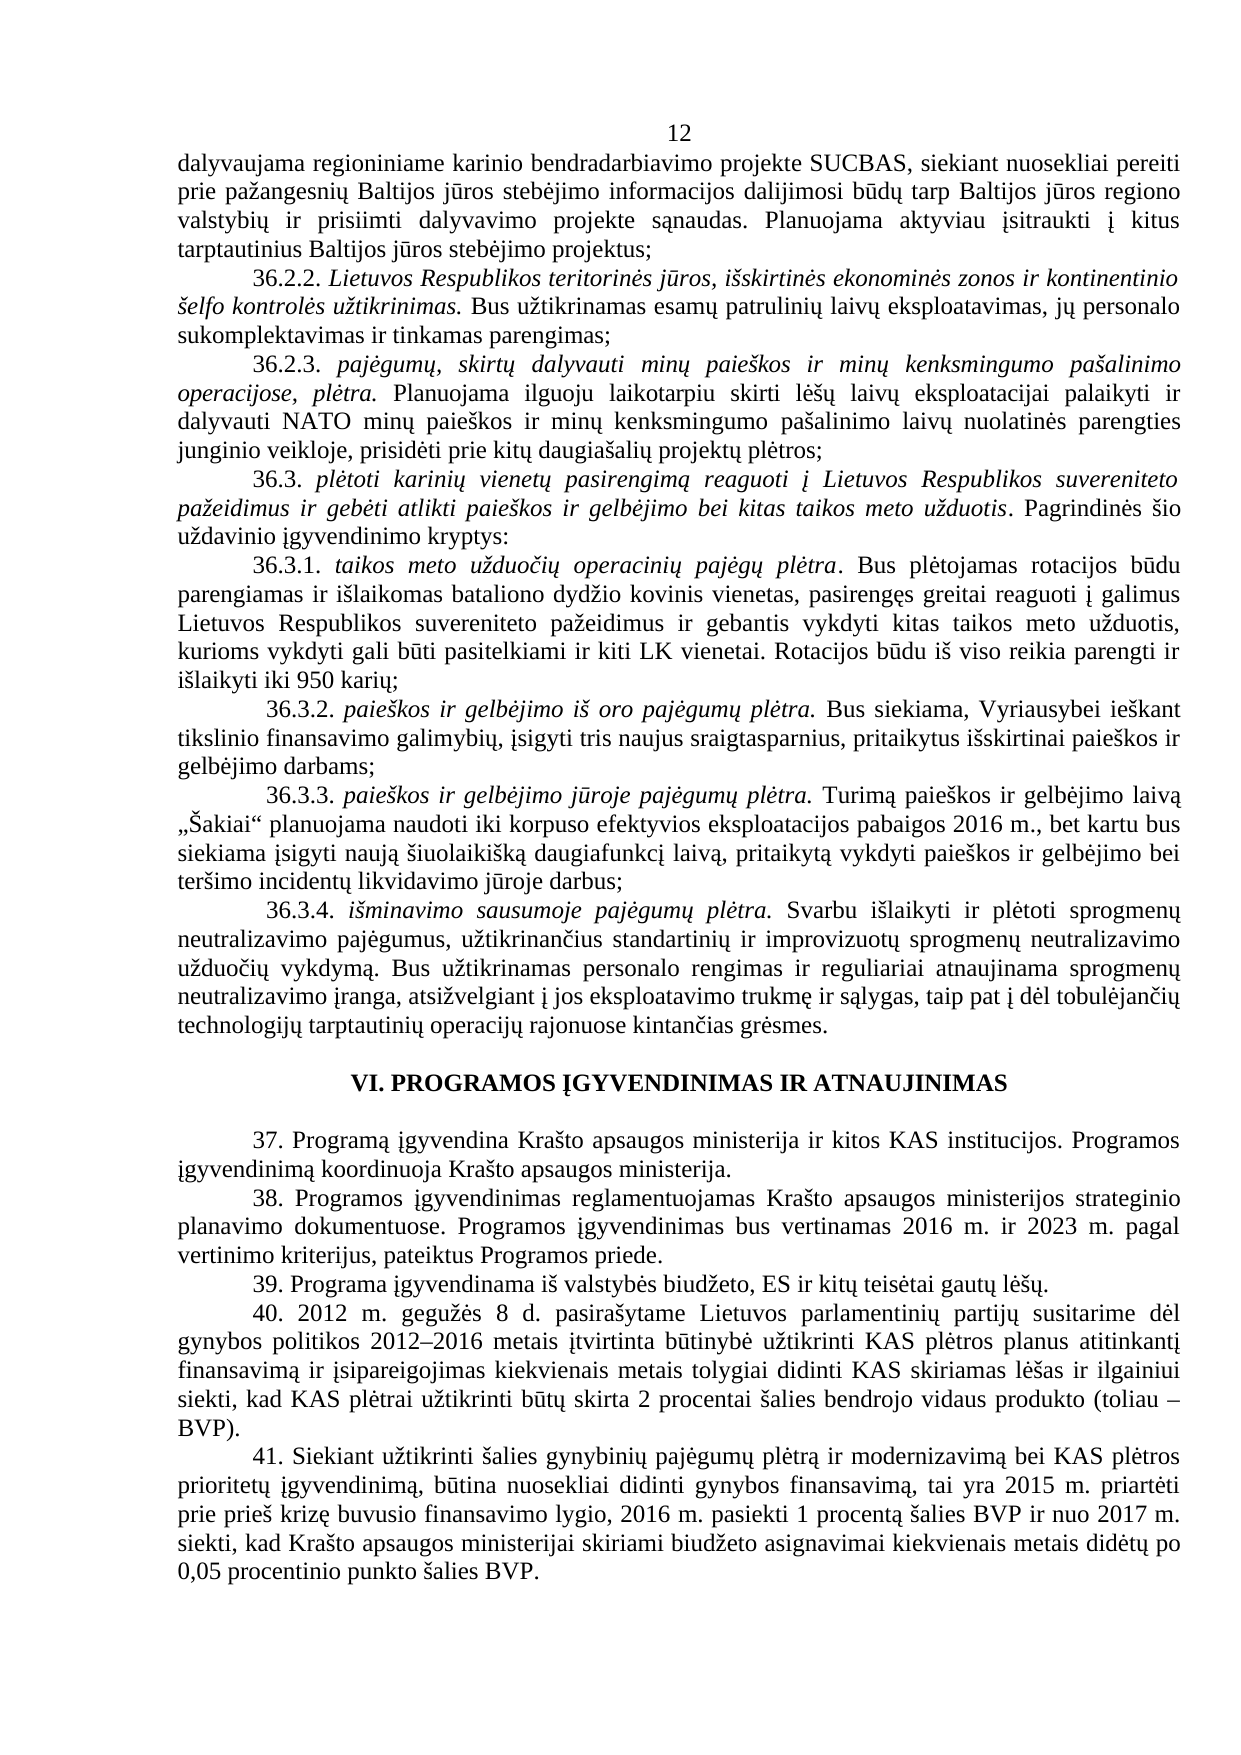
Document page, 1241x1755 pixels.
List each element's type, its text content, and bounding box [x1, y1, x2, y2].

text 40. 2012 m. gegužės 8 d. pasirašytame Lietuvos parlamentinių partijų susitarime dėl gynybos politikos 2012–2016 metais įtvirtinta būtinybė užtikrinti KAS plėtros planus atitinkantį finansavimą ir įsipareigojimas kiekvienais metais tolygiai didinti KAS skiriamas lėšas ir ilgainiui siekti, kad KAS plėtrai užtikrinti būtų skirta 2 procentai šalies bendrojo vidaus produkto (toliau – BVP). [177, 1298, 1181, 1441]
text 38. Programos įgyvendinimas reglamentuojamas Krašto apsaugos ministerijos strateginio planavimo dokumentuose. Programos įgyvendinimas bus vertinamas 2016 m. ir 2023 m. pagal vertinimo kriterijus, pateiktus Programos priede. [177, 1183, 1181, 1269]
text 36.2.3. pajėgumų, skirtų dalyvauti minų paieškos ir minų kenksmingumo pašalinimo operacijose, plėtra. Planuojama ilguoju laikotarpiu skirti lėšų laivų eksploatacijai palaikyti ir dalyvauti NATO minų paieškos ir minų kenksmingumo pašalinimo laivų nuolatinės parengties junginio veikloje, prisidėti prie kitų daugiašalių projektų plėtros; [177, 349, 1181, 464]
text VI. PROGRAMOS ĮGYVENDINIMAS IR ATNAUJINIMAS [177, 1068, 1181, 1096]
text 37. Programą įgyvendina Krašto apsaugos ministerija ir kitos KAS institucijos. Programos įgyvendinimą koordinuoja Krašto apsaugos ministerija. [177, 1125, 1181, 1183]
text 36.3.4. išminavimo sausumoje pajėgumų plėtra. Svarbu išlaikyti ir plėtoti sprogmenų neutralizavimo pajėgumus, užtikrinančius standartinių ir improvizuotų sprogmenų neutralizavimo užduočių vykdymą. Bus užtikrinamas personalo rengimas ir reguliariai atnaujinama sprogmenų neutralizavimo įranga, atsižvelgiant į jos eksploatavimo trukmę ir sąlygas, taip pat į dėl tobulėjančių technologijų tarptautinių operacijų rajonuose kintančias grėsmes. [177, 895, 1181, 1039]
text 36.2.2. Lietuvos Respublikos teritorinės jūros, išskirtinės ekonominės zonos ir kontinentinio šelfo kontrolės užtikrinimas. Bus užtikrinamas esamų patrulinių laivų eksploatavimas, jų personalo sukomplektavimas ir tinkamas parengimas; [177, 263, 1181, 349]
text dalyvaujama regioniniame karinio bendradarbiavimo projekte SUCBAS, siekiant nuosekliai pereiti prie pažangesnių Baltijos jūros stebėjimo informacijos dalijimosi būdų tarp Baltijos jūros regiono valstybių ir prisiimti dalyvavimo projekte sąnaudas. Planuojama aktyviau įsitraukti į kitus tarptautinius Baltijos jūros stebėjimo projektus; [177, 148, 1181, 263]
text 41. Siekiant užtikrinti šalies gynybinių pajėgumų plėtrą ir modernizavimą bei KAS plėtros prioritetų įgyvendinimą, būtina nuosekliai didinti gynybos finansavimą, tai yra 2015 m. priartėti prie prieš krizę buvusio finansavimo lygio, 2016 m. pasiekti 1 procentą šalies BVP ir nuo 2017 m. siekti, kad Krašto apsaugos ministerijai skiriami biudžeto asignavimai kiekvienais metais didėtų po 0,05 procentinio punkto šalies BVP. [177, 1441, 1181, 1585]
text 36.3.3. paieškos ir gelbėjimo jūroje pajėgumų plėtra. Turimą paieškos ir gelbėjimo laivą „Šakiai“ planuojama naudoti iki korpuso efektyvios eksploatacijos pabaigos 2016 m., bet kartu bus siekiama įsigyti naują šiuolaikišką daugiafunkcį laivą, pritaikytą vykdyti paieškos ir gelbėjimo bei teršimo incidentų likvidavimo jūroje darbus; [177, 780, 1181, 895]
text 36.3.1. taikos meto užduočių operacinių pajėgų plėtra. Bus plėtojamas rotacijos būdu parengiamas ir išlaikomas bataliono dydžio kovinis vienetas, pasirengęs greitai reaguoti į galimus Lietuvos Respublikos suvereniteto pažeidimus ir gebantis vykdyti kitas taikos meto užduotis, kurioms vykdyti gali būti pasitelkiami ir kiti LK vienetai. Rotacijos būdu iš viso reikia parengti ir išlaikyti iki 950 karių; [177, 550, 1181, 694]
text 39. Programa įgyvendinama iš valstybės biudžeto, ES ir kitų teisėtai gautų lėšų. [177, 1269, 1181, 1298]
text 36.3. plėtoti karinių vienetų pasirengimą reaguoti į Lietuvos Respublikos suvereniteto pažeidimus ir gebėti atlikti paieškos ir gelbėjimo bei kitas taikos meto užduotis. Pagrindinės šio uždavinio įgyvendinimo kryptys: [177, 464, 1181, 550]
text 36.3.2. paieškos ir gelbėjimo iš oro pajėgumų plėtra. Bus siekiama, Vyriausybei ieškant tikslinio finansavimo galimybių, įsigyti tris naujus sraigtasparnius, pritaikytus išskirtinai paieškos ir gelbėjimo darbams; [177, 694, 1181, 780]
